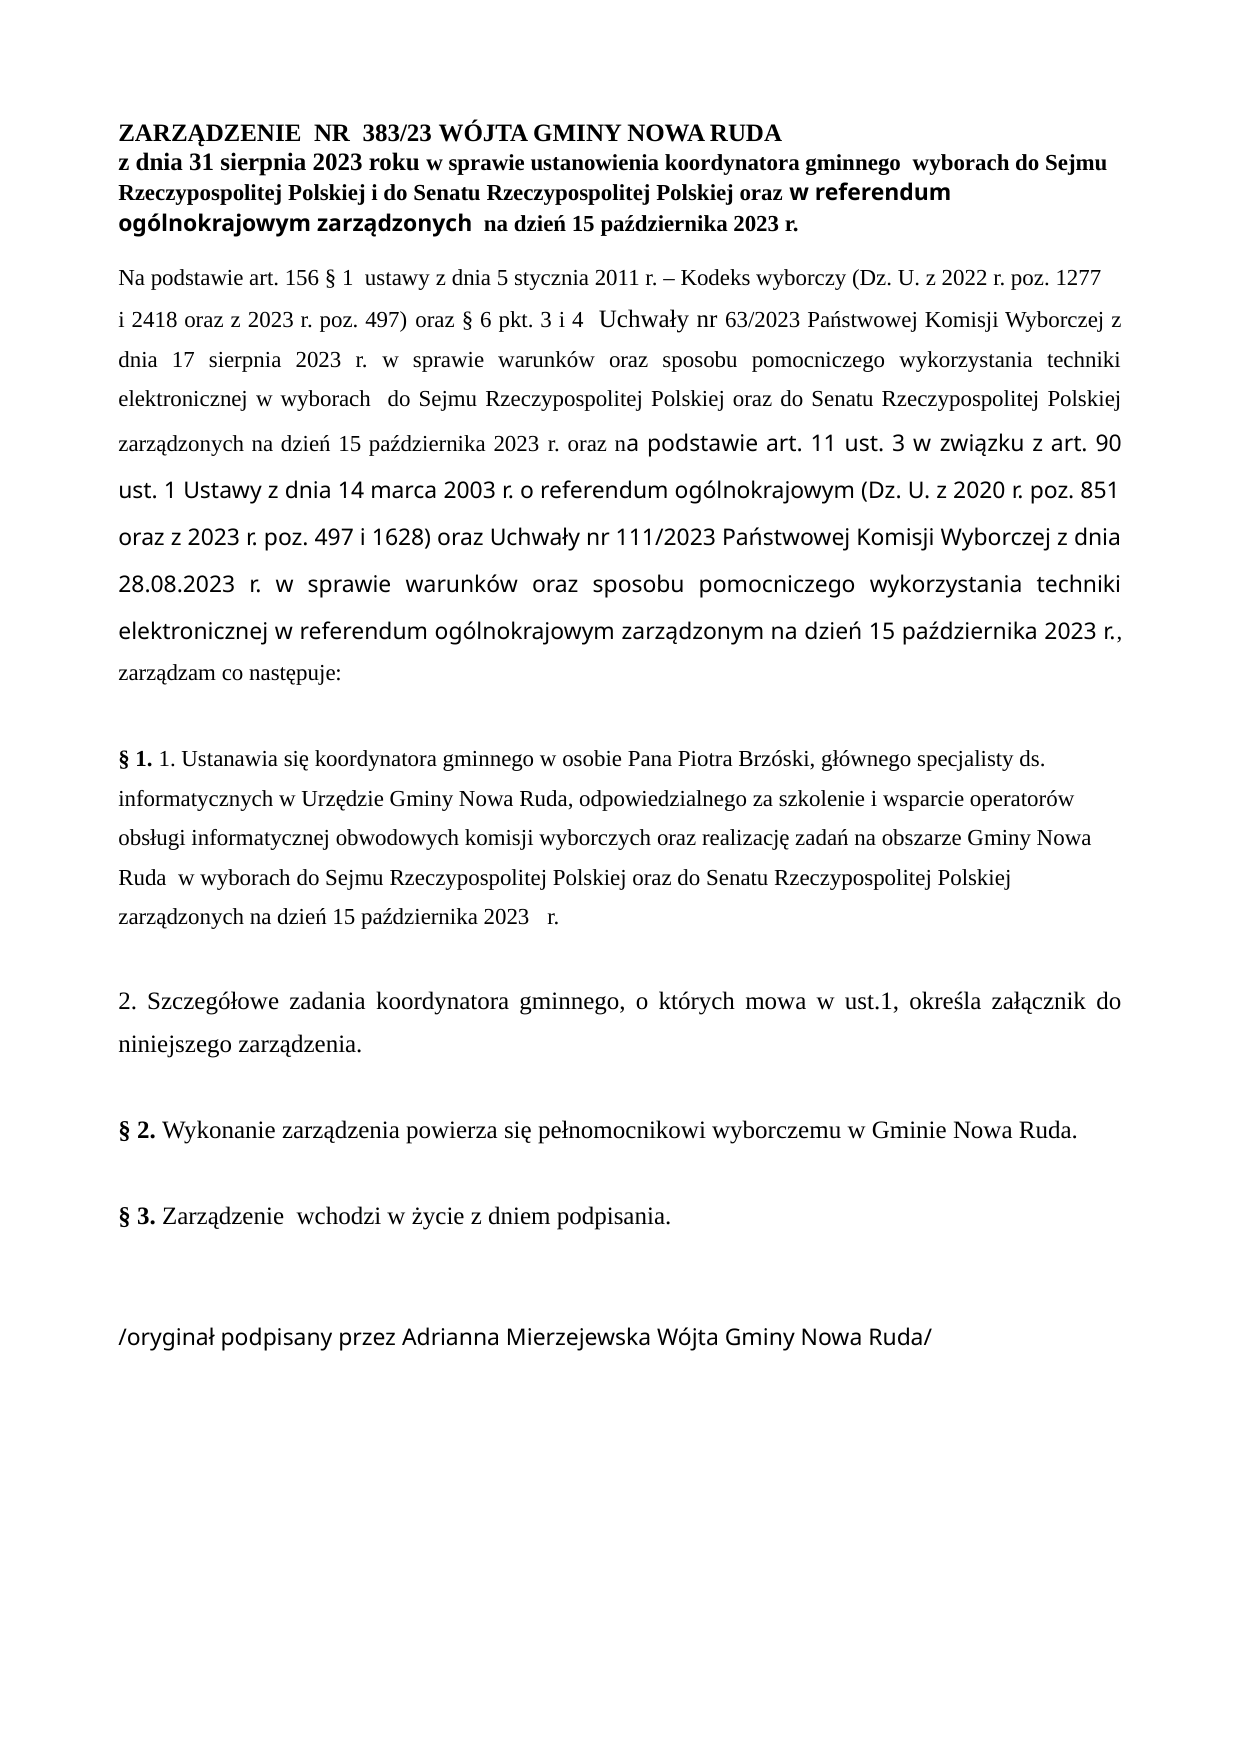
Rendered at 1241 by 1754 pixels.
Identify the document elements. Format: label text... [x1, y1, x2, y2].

text i 2418 oraz z 2023 r. poz. 497) oraz § 6 pkt. 3 i 4 Uchwały nr 63/2023 Państwowej Komisji Wyborczej z dnia 17 sierpnia 2023 r. w sprawie warunków oraz sposobu pomocniczego wykorzystania techniki elektronicznej w wyborach do Sejmu Rzeczypospolitej Polskiej oraz do Senatu Rzeczypospolitej Polskiej zarządzonych na dzień 15 października 2023 r. oraz na podstawie art. 11 ust. 3 w związku z art. 90 ust. 1 Ustawy z dnia 14 marca 2003 r. o referendum ogólnokrajowym (Dz. U. z 2020 r. poz. 851 oraz z 2023 r. poz. 497 i 1628) oraz Uchwały nr 111/2023 Państwowej Komisji Wyborczej z dnia 28.08.2023 r. w sprawie warunków oraz sposobu pomocniczego wykorzystania techniki elektronicznej w referendum ogólnokrajowym zarządzonym na dzień 15 października 2023 r., zarządzam co następuje: [118, 304, 1122, 686]
text 2. Szczegółowe zadania koordynatora gminnego, o których mowa w ust.1, określa załącznik do niniejszego zarządzenia. [118, 986, 1122, 1058]
text z dnia 31 sierpnia 2023 roku w sprawie ustanowienia koordynatora gminnego wyborach do Sejmu Rzeczypospolitej Polskiej i do Senatu Rzeczypospolitej Polskiej oraz w referendum ogólnokrajowym zarządzonych na dzień 15 października 2023 r. [118, 147, 1122, 238]
text § 1. 1. Ustanawia się koordynatora gminnego w osobie Pana Piotra Brzóski, głównego specjalisty ds. informatycznych w Urzędzie Gminy Nowa Ruda, odpowiedzialnego za szkolenie i wsparcie operatorów obsługi informatycznej obwodowych komisji wyborczych oraz realizację zadań na obszarze Gminy Nowa Ruda w wyborach do Sejmu Rzeczypospolitej Polskiej oraz do Senatu Rzeczypospolitej Polskiej zarządzonych na dzień 15 października 2023 r. [118, 745, 1122, 929]
text /oryginał podpisany przez Adrianna Mierzejewska Wójta Gminy Nowa Ruda/ [118, 1321, 1122, 1352]
subtitle ZARZĄDZENIE NR 383/23 WÓJTA GMINY NOWA RUDA [118, 118, 1122, 147]
text § 3. Zarządzenie wchodzi w życie z dniem podpisania. [118, 1201, 1122, 1230]
text Na podstawie art. 156 § 1 ustawy z dnia 5 stycznia 2011 r. – Kodeks wyborczy (Dz. U. z 2022 r. poz. 1277 [118, 264, 1122, 291]
text § 2. Wykonanie zarządzenia powierza się pełnomocnikowi wyborczemu w Gminie Nowa Ruda. [118, 1115, 1122, 1144]
